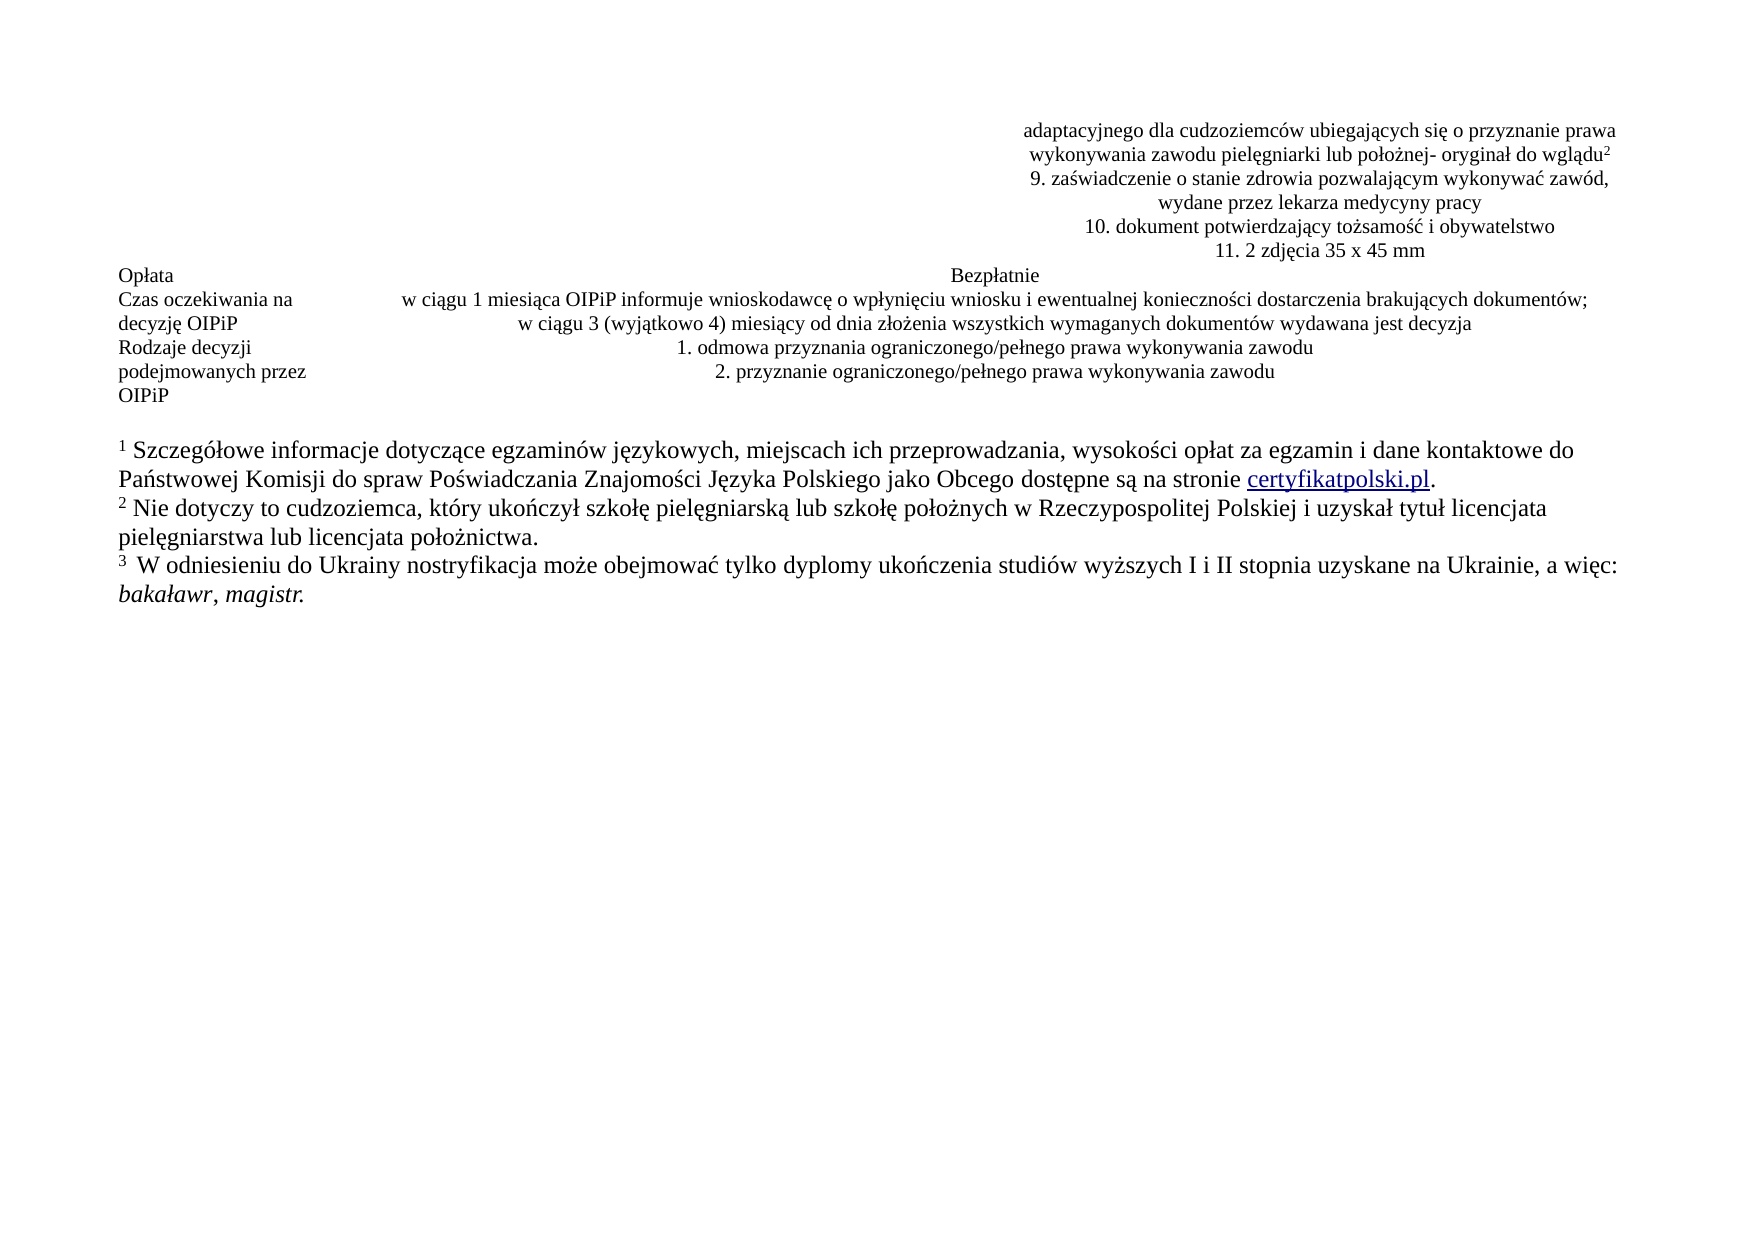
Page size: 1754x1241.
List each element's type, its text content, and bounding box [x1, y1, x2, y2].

table_cell Rodzaje decyzji podejmowanych przez OIPiP [118, 335, 354, 407]
table_cell Opłata [118, 263, 354, 287]
table_cell [118, 118, 354, 262]
table_cell [354, 118, 1004, 262]
text 1 Szczegółowe informacje dotyczące egzaminów językowych, miejscach ich przeprowadzania, wysokości opłat za egzamin i dane kontaktowe do Państwowej Komisji do spraw Poświadczania Znajomości Języka Polskiego jako Obcego dostępne są na stronie certyfikatpolski.pl. [118, 436, 1636, 493]
table_cell w ciągu 1 miesiąca OIPiP informuje wnioskodawcę o wpłynięciu wniosku i ewentualnej konieczności dostarczenia brakujących dokumentów; w ciągu 3 (wyjątkowo 4) miesiący od dnia złożenia wszystkich wymaganych dokumentów wydawana jest decyzja [354, 287, 1636, 335]
table_cell Bezpłatnie [354, 263, 1636, 287]
table_cell 1. odmowa przyznania ograniczonego/pełnego prawa wykonywania zawodu 2. przyznanie ograniczonego/pełnego prawa wykonywania zawodu [354, 335, 1636, 407]
text 2 Nie dotyczy to cudzoziemca, który ukończył szkołę pielęgniarską lub szkołę położnych w Rzeczypospolitej Polskiej i uzyskał tytuł licencjata pielęgniarstwa lub licencjata położnictwa. [118, 493, 1636, 551]
table_cell adaptacyjnego dla cudzoziemców ubiegających się o przyznanie prawa wykonywania zawodu pielęgniarki lub położnej- oryginał do wglądu2 9. zaświadczenie o stanie zdrowia pozwalającym wykonywać zawód, wydane przez lekarza medycyny pracy 10. dokument potwierdzający tożsamość i obywatelstwo 11. 2 zdjęcia 35 x 45 mm [1004, 118, 1636, 262]
table_cell Czas oczekiwania na decyzję OIPiP [118, 287, 354, 335]
text 3 W odniesieniu do Ukrainy nostryfikacja może obejmować tylko dyplomy ukończenia studiów wyższych I i II stopnia uzyskane na Ukrainie, a więc: bakaławr, magistr. [118, 551, 1636, 608]
